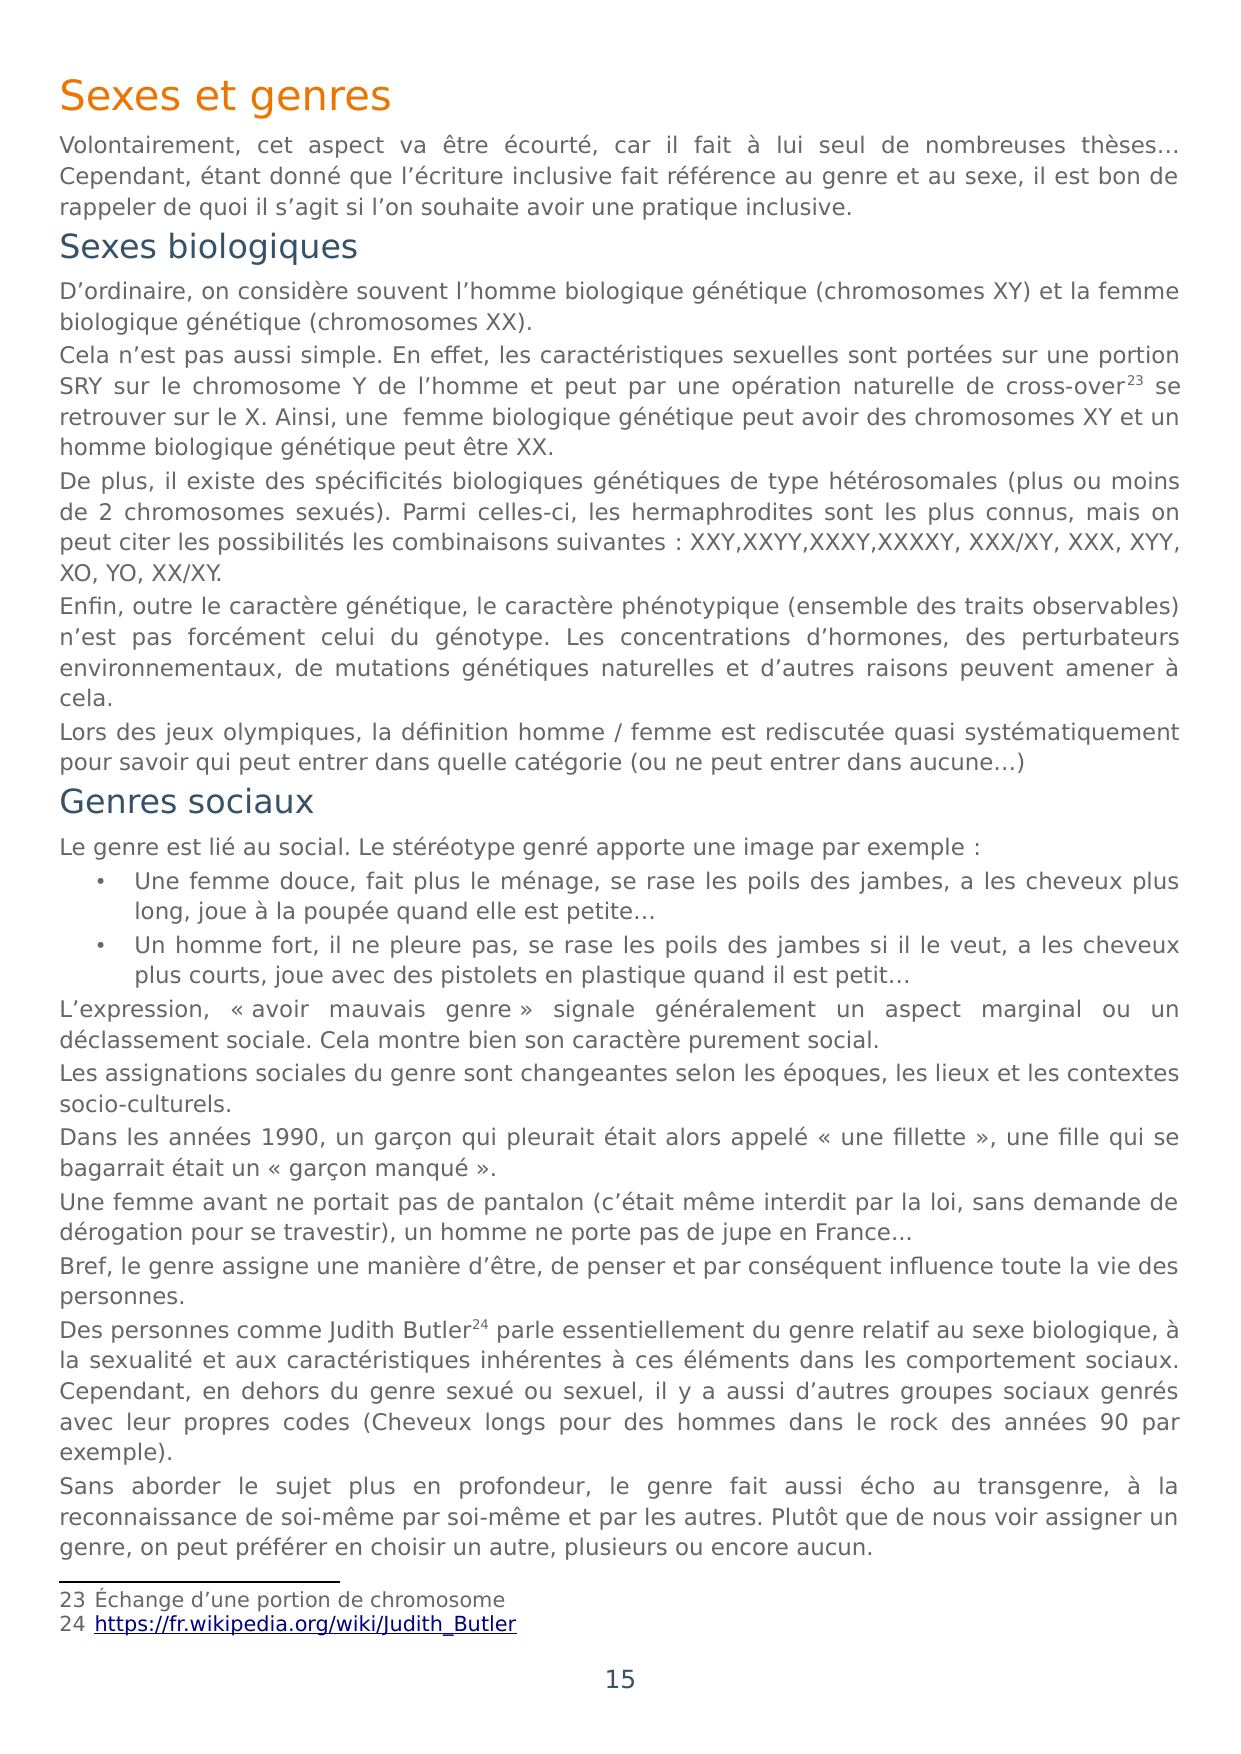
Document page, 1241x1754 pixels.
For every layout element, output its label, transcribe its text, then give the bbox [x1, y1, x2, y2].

text Le genre est lié au social. Le stéréotype genré apporte une image par exemple : [59, 834, 1181, 861]
text https://fr.wikipedia.org/wiki/Judith_Butler [59, 1612, 1181, 1636]
subtitle Sexes biologiques [59, 227, 1181, 266]
subtitle Genres sociaux [59, 783, 1181, 822]
text Dans les années 1990, un garçon qui pleurait était alors appelé « une fillette », une fille qui se bagarrait était un « garçon manqué ». [59, 1124, 1181, 1182]
text Lors des jeux olympiques, la définition homme / femme est rediscutée quasi systématiquement pour savoir qui peut entrer dans quelle catégorie (ou ne peut entrer dans aucune…) [59, 719, 1181, 776]
text Les assignations sociales du genre sont changeantes selon les époques, les lieux et les contextes socio-culturels. [59, 1060, 1181, 1118]
text Des personnes comme Judith Butler parle essentiellement du genre relatif au sexe biologique, à la sexualité et aux caractéristiques inhérentes à ces éléments dans les comportement sociaux. Cependant, en dehors du genre sexué ou sexuel, il y a aussi d’autres groupes sociaux genrés avec leur propres codes (Cheveux longs pour des hommes dans le rock des années 90 par exemple). [59, 1317, 1181, 1466]
text L’expression, « avoir mauvais genre » signale généralement un aspect marginal ou un déclassement sociale. Cela montre bien son caractère purement social. [59, 996, 1181, 1053]
text Volontairement, cet aspect va être écourté, car il fait à lui seul de nombreuses thèses… Cependant, étant donné que l’écriture inclusive fait référence au genre et au sexe, il est bon de rappeler de quoi il s’agit si l’on souhaite avoir une pratique inclusive. [59, 132, 1181, 220]
text Enfin, outre le caractère génétique, le caractère phénotypique (ensemble des traits observables) n’est pas forcément celui du génotype. Les concentrations d’hormones, des perturbateurs environnementaux, de mutations génétiques naturelles et d’autres raisons peuvent amener à cela. [59, 593, 1181, 712]
text Une femme avant ne portait pas de pantalon (c’était même interdit par la loi, sans demande de dérogation pour se travestir), un homme ne porte pas de jupe en France... [59, 1189, 1181, 1246]
text Bref, le genre assigne une manière d’être, de penser et par conséquent influence toute la vie des personnes. [59, 1253, 1181, 1310]
subtitle Sexes et genres [59, 71, 1181, 120]
text De plus, il existe des spécificités biologiques génétiques de type hétérosomales (plus ou moins de 2 chromosomes sexués). Parmi celles-ci, les hermaphrodites sont les plus connus, mais on peut citer les possibilités les combinaisons suivantes : XXY,XXYY,XXXY,XXXXY, XXX/XY, XXX, XYY, XO, YO, XX/XY. [59, 468, 1181, 587]
text Sans aborder le sujet plus en profondeur, le genre fait aussi écho au transgenre, à la reconnaissance de soi-même par soi-même et par les autres. Plutôt que de nous voir assigner un genre, on peut préférer en choisir un autre, plusieurs ou encore aucun. [59, 1473, 1181, 1561]
text Cela n’est pas aussi simple. En effet, les caractéristiques sexuelles sont portées sur une portion SRY sur le chromosome Y de l’homme et peut par une opération naturelle de cross-over se retrouver sur le X. Ainsi, une femme biologique génétique peut avoir des chromosomes XY et un homme biologique génétique peut être XX. [59, 343, 1181, 461]
list Une femme douce, fait plus le ménage, se rase les poils des jambes, a les cheveux plus long, joue à la poupée quand elle est petite… [97, 868, 1181, 925]
text D’ordinaire, on considère souvent l’homme biologique génétique (chromosomes XY) et la femme biologique génétique (chromosomes XX). [59, 278, 1181, 336]
text Échange d’une portion de chromosome [59, 1588, 1181, 1612]
list Un homme fort, il ne pleure pas, se rase les poils des jambes si il le veut, a les cheveux plus courts, joue avec des pistolets en plastique quand il est petit… [97, 932, 1181, 989]
